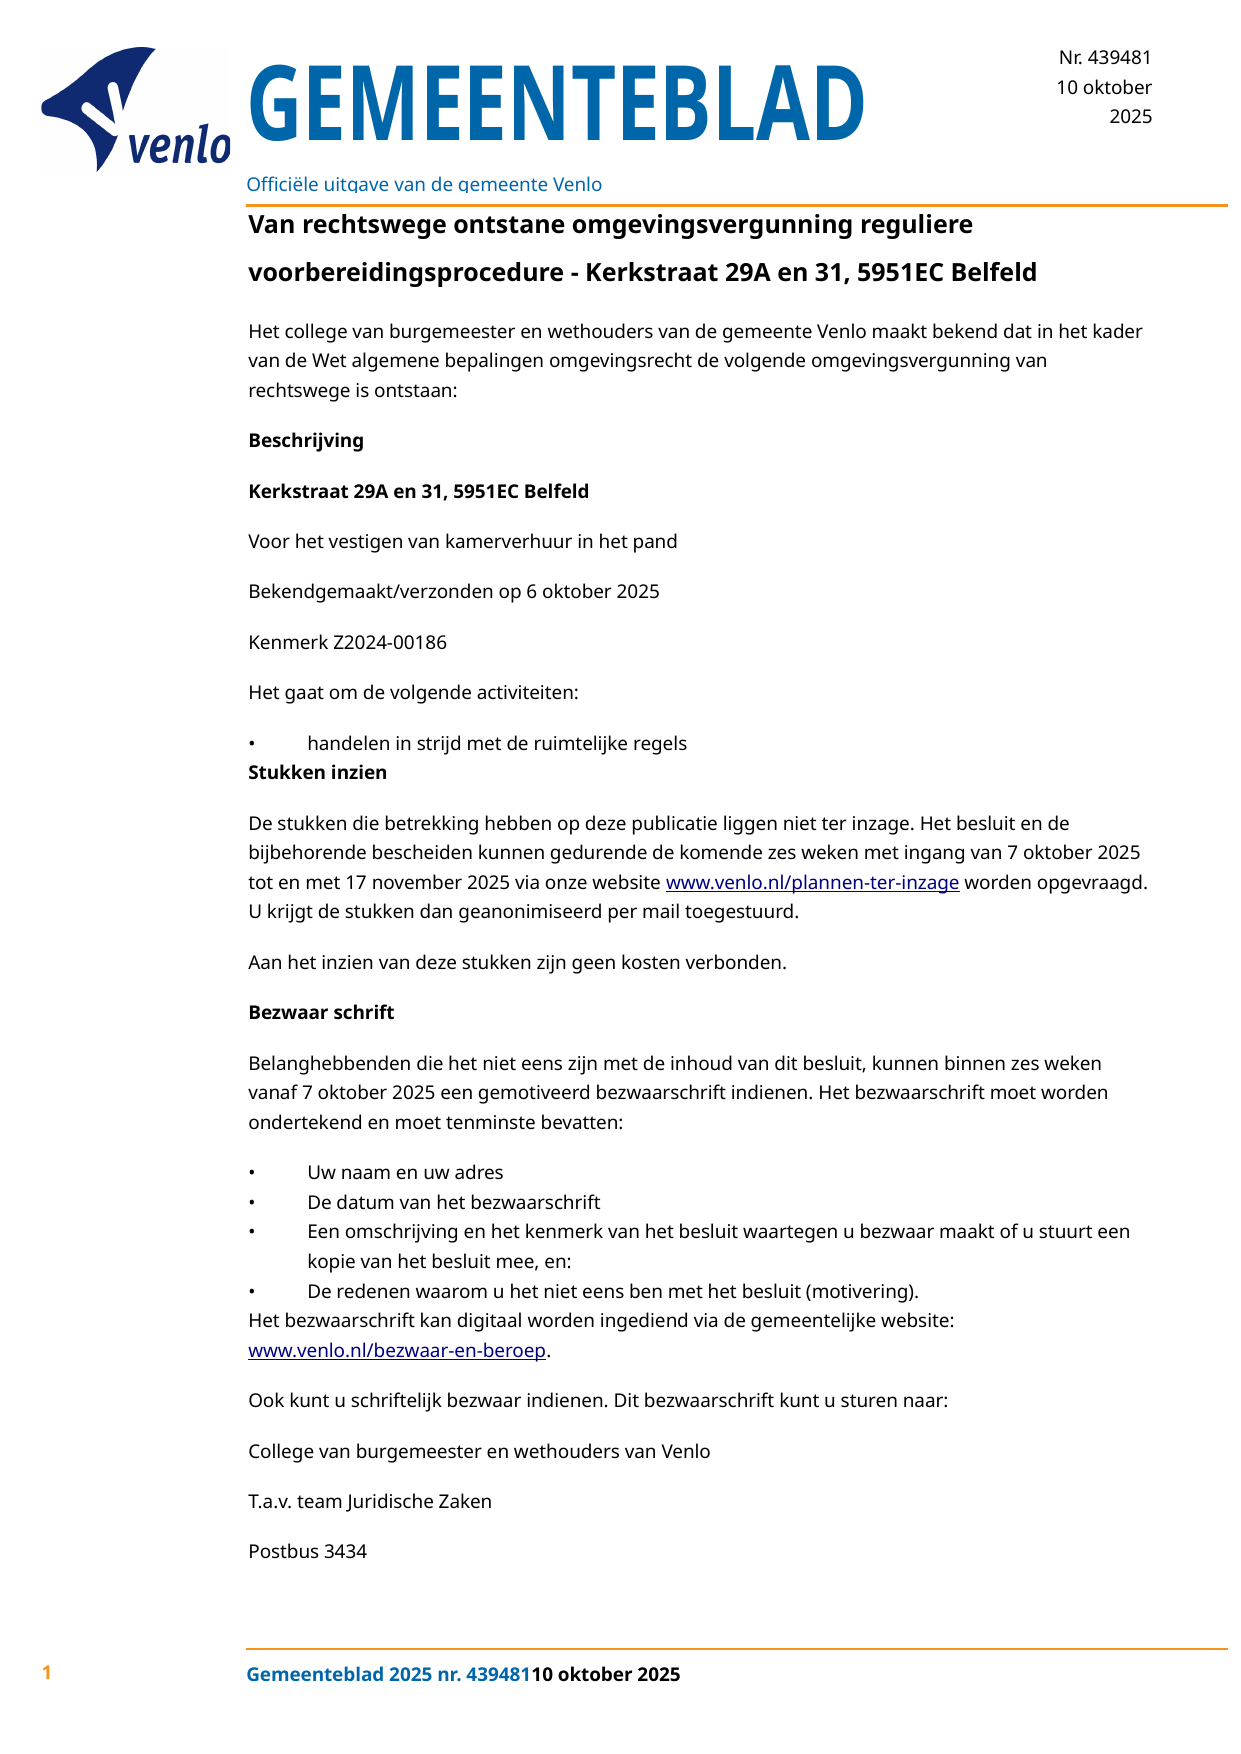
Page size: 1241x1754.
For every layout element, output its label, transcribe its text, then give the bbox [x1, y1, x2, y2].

text Stukken inzien [248, 759, 1152, 785]
text College van burgemeester en wethouders van Venlo [248, 1438, 1152, 1464]
text Het gaat om de volgende activiteiten: [248, 679, 1152, 705]
text Ook kunt u schriftelijk bezwaar indienen. Dit bezwaarschrift kunt u sturen naar: [248, 1387, 1152, 1413]
text Beschrijving [248, 427, 1152, 453]
list De redenen waarom u het niet eens ben met het besluit (motivering). [248, 1278, 1152, 1304]
text Aan het inzien van deze stukken zijn geen kosten verbonden. [248, 949, 1152, 975]
text De stukken die betrekking hebben op deze publicatie liggen niet ter inzage. Het besluit en de bijbehorende bescheiden kunnen gedurende de komende zes weken met ingang van 7 oktober 2025 tot en met 17 november 2025 via onze website www.venlo.nl/plannen-ter-inzage worden opgevraagd. U krijgt de stukken dan geanonimiseerd per mail toegestuurd. [248, 810, 1152, 924]
list De datum van het bezwaarschrift [248, 1189, 1152, 1215]
text Bezwaar schrift [248, 999, 1152, 1025]
text Voor het vestigen van kamerverhuur in het pand [248, 528, 1152, 554]
text Van rechtswege ontstane omgevingsvergunning reguliere voorbereidingsprocedure - Kerkstraat 29A en 31, 5951EC Belfeld [248, 207, 1152, 288]
text Het bezwaarschrift kan digitaal worden ingediend via de gemeentelijke website: www.venlo.nl/bezwaar-en-beroep. [248, 1307, 1152, 1363]
text Het college van burgemeester en wethouders van de gemeente Venlo maakt bekend dat in het kader van de Wet algemene bepalingen omgevingsrecht de volgende omgevingsvergunning van rechtswege is ontstaan: [248, 318, 1152, 403]
list handelen in strijd met de ruimtelijke regels [248, 730, 1152, 756]
text Postbus 3434 [248, 1539, 1152, 1564]
text T.a.v. team Juridische Zaken [248, 1488, 1152, 1514]
picture [41, 47, 231, 172]
list Een omschrijving en het kenmerk van het besluit waartegen u bezwaar maakt of u stuurt een kopie van het besluit mee, en: [248, 1219, 1152, 1274]
text Kerkstraat 29A en 31, 5951EC Belfeld [248, 478, 1152, 504]
text Belanghebbenden die het niet eens zijn met de inhoud van dit besluit, kunnen binnen zes weken vanaf 7 oktober 2025 een gemotiveerd bezwaarschrift indienen. Het bezwaarschrift moet worden ondertekend en moet tenminste bevatten: [248, 1050, 1152, 1135]
text Kenmerk Z2024-00186 [248, 629, 1152, 655]
text Bekendgemaakt/verzonden op 6 oktober 2025 [248, 579, 1152, 604]
list Uw naam en uw adres [248, 1159, 1152, 1185]
